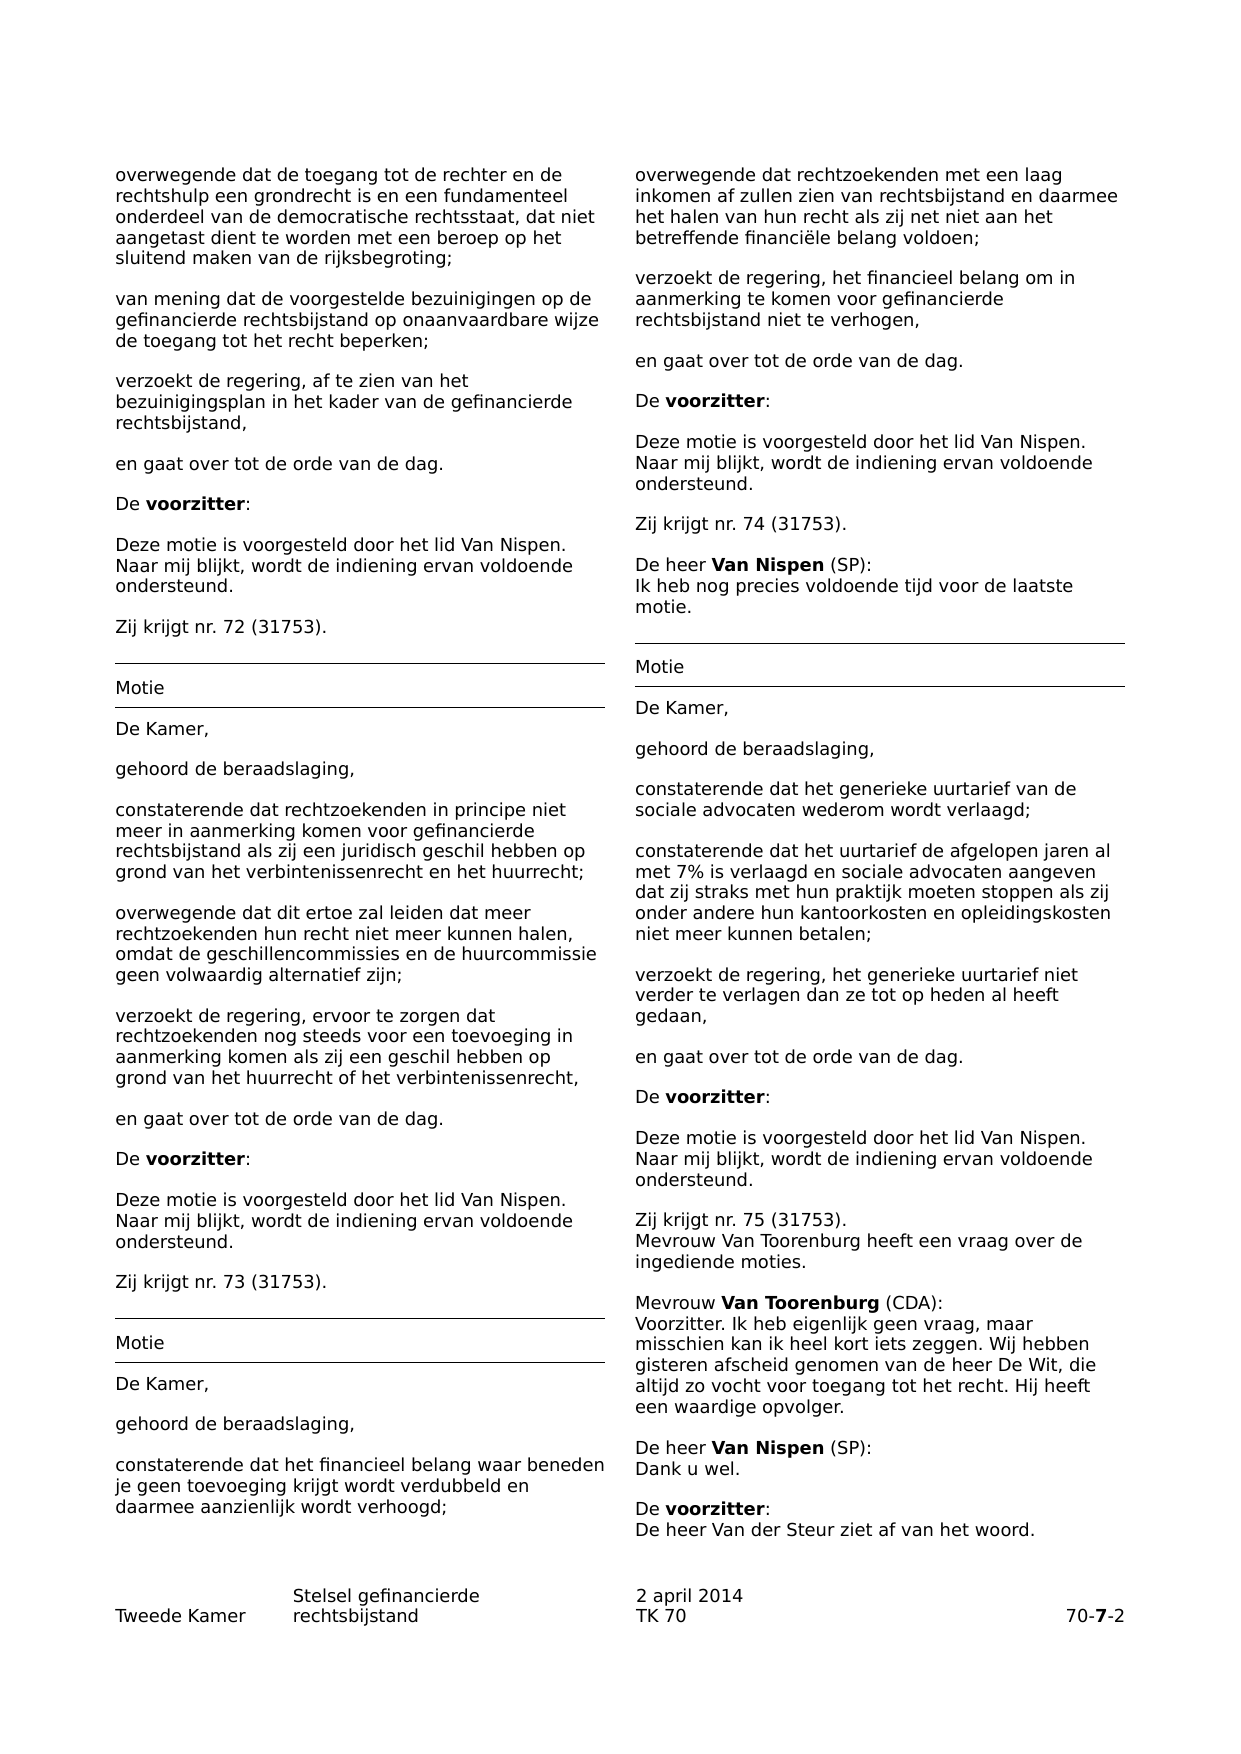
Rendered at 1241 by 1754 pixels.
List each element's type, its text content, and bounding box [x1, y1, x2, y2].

text constaterende dat het uurtarief de afgelopen jaren al met 7% is verlaagd en sociale advocaten aangeven dat zij straks met hun praktijk moeten stoppen als zij onder andere hun kantoorkosten en opleidingskosten niet meer kunnen betalen; [635, 841, 1125, 944]
text constaterende dat het generieke uurtarief van de sociale advocaten wederom wordt verlaagd; [635, 779, 1125, 821]
text Zij krijgt nr. 75 (31753). [635, 1210, 1125, 1231]
text constaterende dat rechtzoekenden in principe niet meer in aanmerking komen voor gefinancierde rechtsbijstand als zij een juridisch geschil hebben op grond van het verbintenissenrecht en het huurrecht; [115, 800, 605, 883]
text Motie [115, 678, 605, 698]
text Deze motie is voorgesteld door het lid Van Nispen. Naar mij blijkt, wordt de indiening ervan voldoende ondersteund. [115, 535, 605, 597]
text De voorzitter: [635, 1499, 1125, 1520]
text overwegende dat dit ertoe zal leiden dat meer rechtzoekenden hun recht niet meer kunnen halen, omdat de geschillencommissies en de huurcommissie geen volwaardig alternatief zijn; [115, 903, 605, 986]
text constaterende dat het financieel belang waar beneden je geen toevoeging krijgt wordt verdubbeld en daarmee aanzienlijk wordt verhoogd; [115, 1455, 605, 1517]
text De voorzitter: [635, 1087, 1125, 1108]
text Dank u wel. [635, 1458, 1125, 1479]
text De heer Van der Steur ziet af van het woord. [635, 1520, 1125, 1541]
text verzoekt de regering, het financieel belang om in aanmerking te komen voor gefinancierde rechtsbijstand niet te verhogen, [635, 268, 1125, 330]
text overwegende dat de toegang tot de rechter en de rechtshulp een grondrecht is en een fundamenteel onderdeel van de democratische rechtsstaat, dat niet aangetast dient te worden met een beroep op het sluitend maken van de rijksbegroting; [115, 165, 605, 269]
text De heer Van Nispen (SP): [635, 1437, 1125, 1458]
text De voorzitter: [115, 1149, 605, 1170]
text en gaat over tot de orde van de dag. [635, 1047, 1125, 1067]
text Zij krijgt nr. 73 (31753). [115, 1272, 605, 1293]
text Mevrouw Van Toorenburg heeft een vraag over de ingediende moties. [635, 1231, 1125, 1273]
text gehoord de beraadslaging, [115, 1414, 605, 1435]
text De Kamer, [115, 718, 605, 739]
text Motie [115, 1333, 605, 1353]
text De Kamer, [635, 698, 1125, 718]
text en gaat over tot de orde van de dag. [635, 350, 1125, 371]
text Deze motie is voorgesteld door het lid Van Nispen. Naar mij blijkt, wordt de indiening ervan voldoende ondersteund. [635, 1128, 1125, 1190]
text Zij krijgt nr. 72 (31753). [115, 617, 605, 638]
text verzoekt de regering, af te zien van het bezuinigingsplan in het kader van de gefinancierde rechtsbijstand, [115, 371, 605, 433]
text van mening dat de voorgestelde bezuinigingen op de gefinancierde rechtsbijstand op onaanvaardbare wijze de toegang tot het recht beperken; [115, 289, 605, 351]
text en gaat over tot de orde van de dag. [115, 453, 605, 474]
text verzoekt de regering, ervoor te zorgen dat rechtzoekenden nog steeds voor een toevoeging in aanmerking komen als zij een geschil hebben op grond van het huurrecht of het verbintenissenrecht, [115, 1006, 605, 1088]
text gehoord de beraadslaging, [115, 759, 605, 780]
text Ik heb nog precies voldoende tijd voor de laatste motie. [635, 576, 1125, 617]
text Deze motie is voorgesteld door het lid Van Nispen. Naar mij blijkt, wordt de indiening ervan voldoende ondersteund. [635, 432, 1125, 494]
text De voorzitter: [115, 494, 605, 515]
text Voorzitter. Ik heb eigenlijk geen vraag, maar misschien kan ik heel kort iets zeggen. Wij hebben gisteren afscheid genomen van de heer De Wit, die altijd zo vocht voor toegang tot het recht. Hij heeft een waardige opvolger. [635, 1313, 1125, 1417]
text Deze motie is voorgesteld door het lid Van Nispen. Naar mij blijkt, wordt de indiening ervan voldoende ondersteund. [115, 1190, 605, 1252]
text en gaat over tot de orde van de dag. [115, 1108, 605, 1129]
text Motie [635, 657, 1125, 678]
text overwegende dat rechtzoekenden met een laag inkomen af zullen zien van rechtsbijstand en daarmee het halen van hun recht als zij net niet aan het betreffende financiële belang voldoen; [635, 165, 1125, 248]
text De Kamer, [115, 1373, 605, 1394]
text De voorzitter: [635, 391, 1125, 412]
text Zij krijgt nr. 74 (31753). [635, 514, 1125, 535]
text De heer Van Nispen (SP): [635, 555, 1125, 576]
text verzoekt de regering, het generieke uurtarief niet verder te verlagen dan ze tot op heden al heeft gedaan, [635, 964, 1125, 1027]
text gehoord de beraadslaging, [635, 738, 1125, 759]
text Mevrouw Van Toorenburg (CDA): [635, 1293, 1125, 1313]
